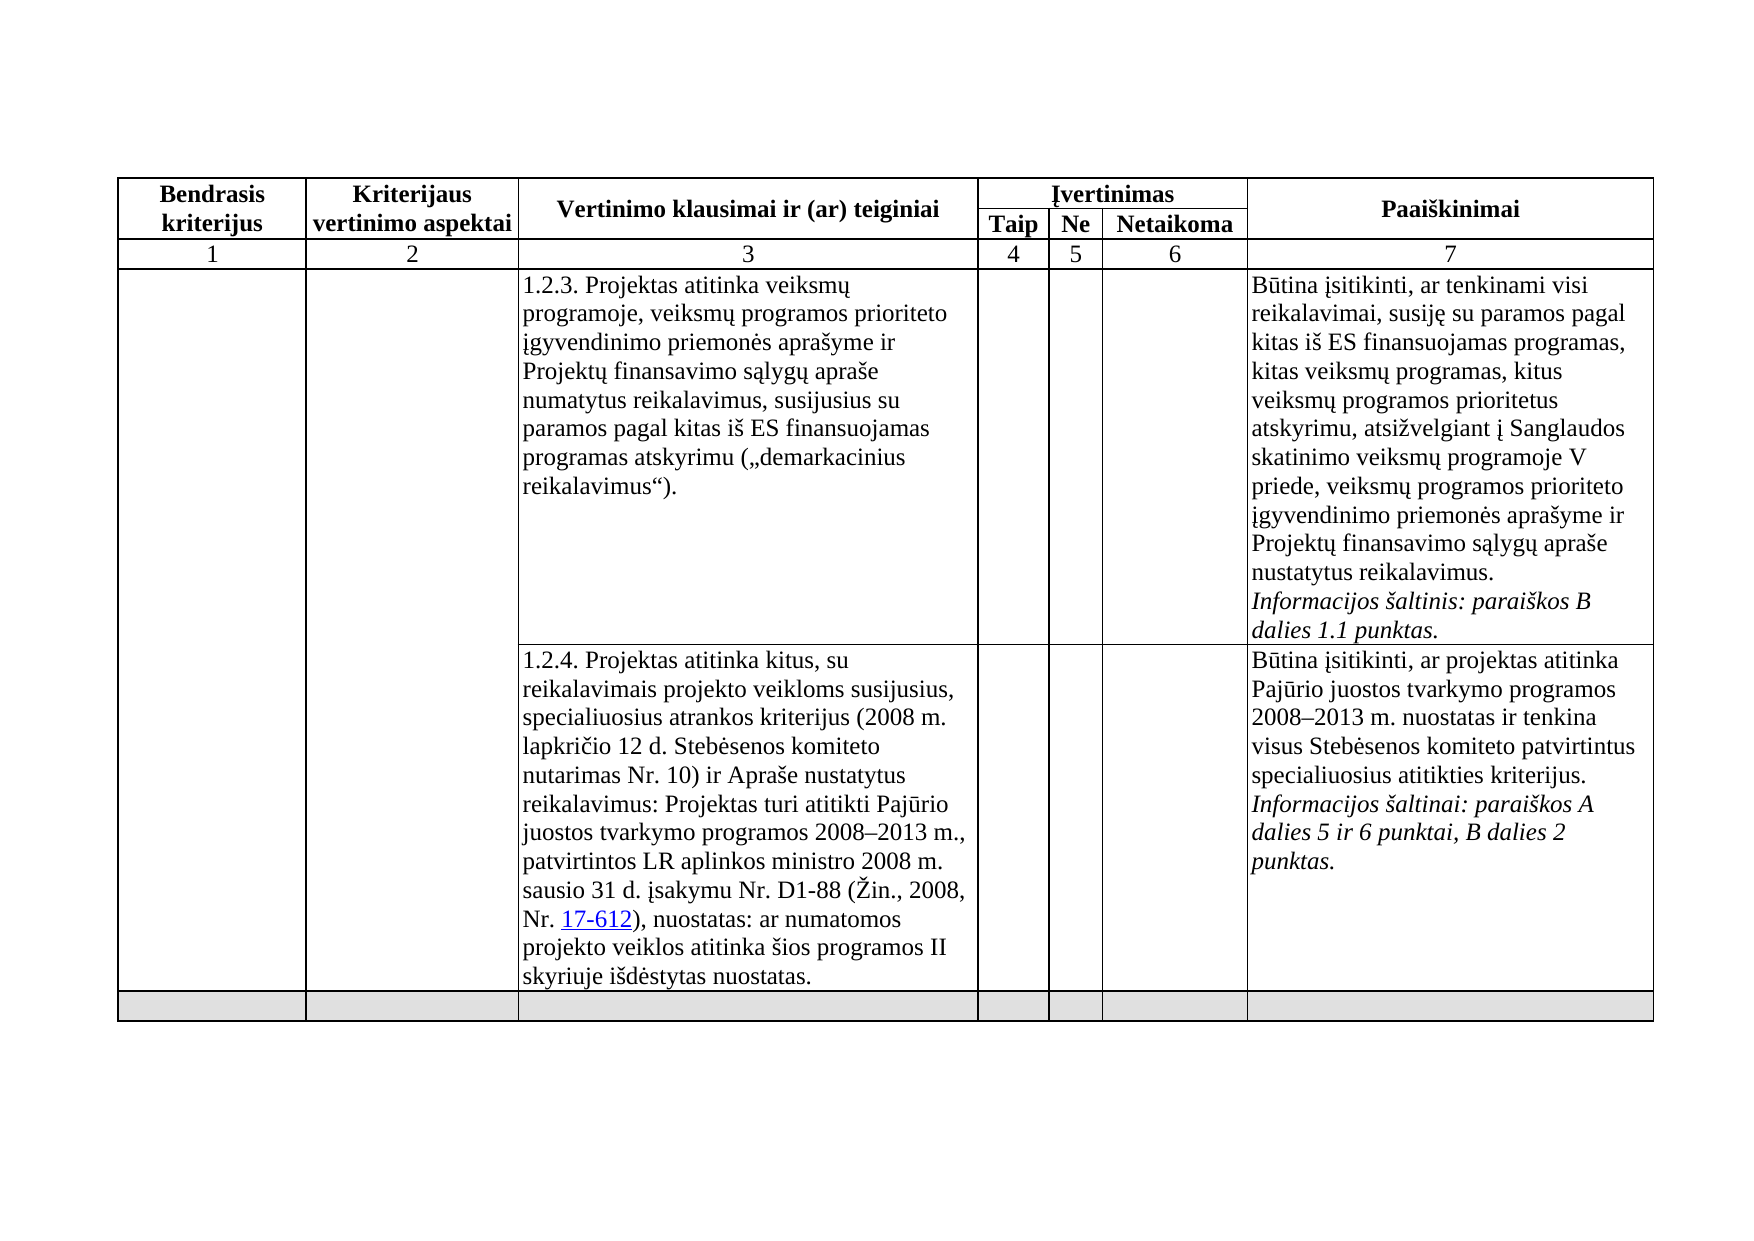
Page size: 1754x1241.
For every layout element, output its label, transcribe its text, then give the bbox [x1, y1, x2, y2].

table_cell Būtina įsitikinti, ar projektas atitinka Pajūrio juostos tvarkymo programos 2008–2013 m. nuostatas ir tenkina visus Stebėsenos komiteto patvirtintus specialiuosius atitikties kriterijus. Informacijos šaltinai: paraiškos A dalies 5 ir 6 punktai, B dalies 2 punktas. [1248, 645, 1653, 990]
table_cell [979, 992, 1048, 1020]
table_cell Netaikoma [1103, 209, 1247, 238]
table_header Įvertinimas [979, 179, 1247, 207]
table_cell [1050, 992, 1102, 1020]
table_header Bendrasis kriterijus [119, 179, 305, 238]
table_cell [1103, 992, 1247, 1020]
table_header Vertinimo klausimai ir (ar) teiginiai [519, 179, 977, 238]
table_cell 4 [979, 240, 1048, 268]
table_cell 3 [519, 240, 977, 268]
table_cell [979, 645, 1048, 990]
table_cell 2 [307, 240, 518, 268]
table_cell 1.2.4. Projektas atitinka kitus, su reikalavimais projekto veikloms susijusius, specialiuosius atrankos kriterijus (2008 m. lapkričio 12 d. Stebėsenos komiteto nutarimas Nr. 10) ir Apraše nustatytus reikalavimus: Projektas turi atitikti Pajūrio juostos tvarkymo programos 2008–2013 m., patvirtintos LR aplinkos ministro 2008 m. sausio 31 d. įsakymu Nr. D1-88 (Žin., 2008, Nr. 17-612), nuostatas: ar numatomos projekto veiklos atitinka šios programos II skyriuje išdėstytas nuostatas. [519, 645, 977, 990]
table_cell [119, 270, 305, 990]
table_cell [1050, 645, 1102, 990]
table_cell [119, 992, 305, 1020]
table_cell [979, 270, 1048, 643]
table_cell [307, 270, 518, 990]
table_cell [307, 992, 518, 1020]
table_cell [1248, 992, 1653, 1020]
table_cell [1050, 270, 1102, 643]
table_cell Būtina įsitikinti, ar tenkinami visi reikalavimai, susiję su paramos pagal kitas iš ES finansuojamas programas, kitas veiksmų programas, kitus veiksmų programos prioritetus atskyrimu, atsižvelgiant į Sanglaudos skatinimo veiksmų programoje V priede, veiksmų programos prioriteto įgyvendinimo priemonės aprašyme ir Projektų finansavimo sąlygų apraše nustatytus reikalavimus. Informacijos šaltinis: paraiškos B dalies 1.1 punktas. [1248, 270, 1653, 643]
table_cell [519, 992, 977, 1020]
table_cell Ne [1050, 209, 1102, 238]
table_header Kriterijaus vertinimo aspektai [307, 179, 518, 238]
table_cell [1103, 270, 1247, 643]
table_cell 7 [1248, 240, 1653, 268]
table_cell 1.2.3. Projektas atitinka veiksmų programoje, veiksmų programos prioriteto įgyvendinimo priemonės aprašyme ir Projektų finansavimo sąlygų apraše numatytus reikalavimus, susijusius su paramos pagal kitas iš ES finansuojamas programas atskyrimu („demarkacinius reikalavimus“). [519, 270, 977, 643]
table_cell [1103, 645, 1247, 990]
table_cell 1 [119, 240, 305, 268]
table_header Paaiškinimai [1248, 179, 1653, 238]
table_cell 5 [1050, 240, 1102, 268]
table_cell Taip [979, 209, 1048, 238]
table_cell 6 [1103, 240, 1247, 268]
